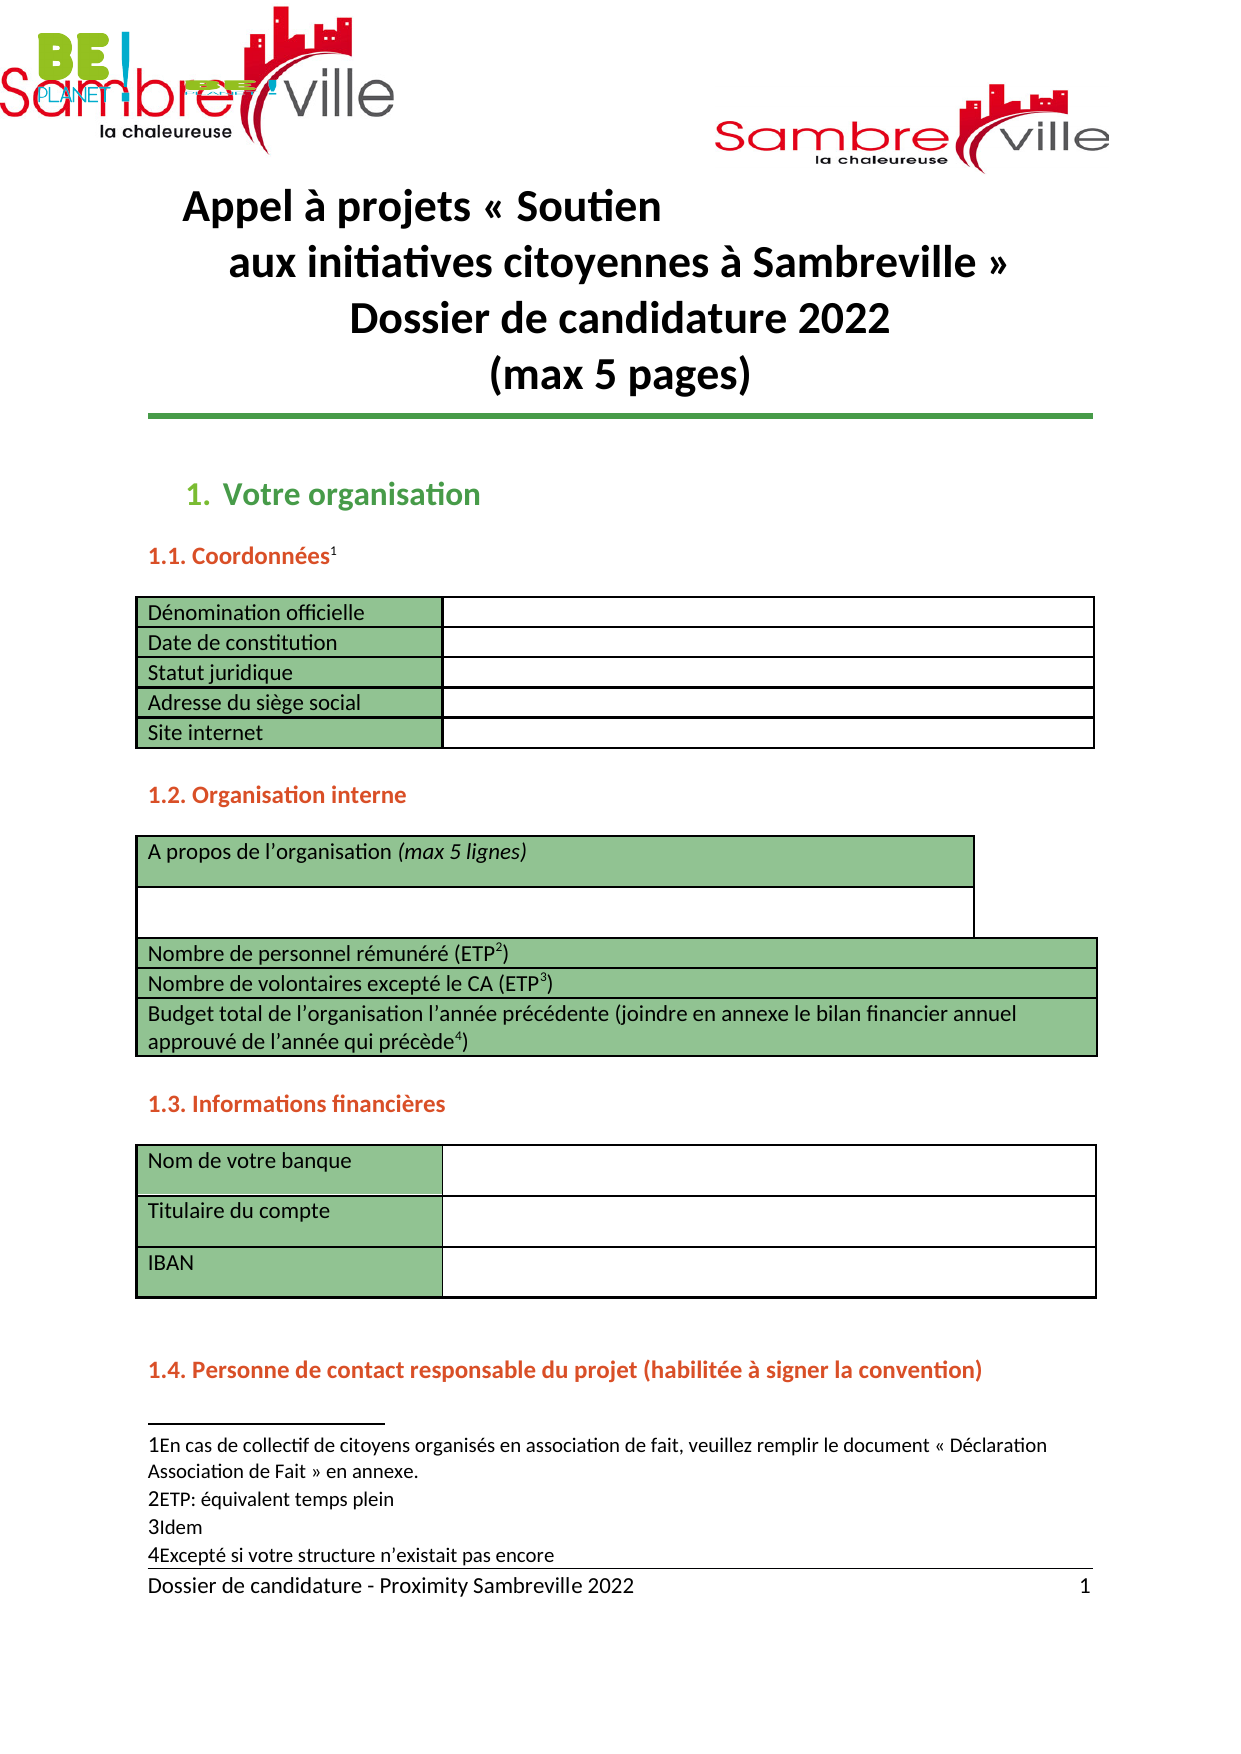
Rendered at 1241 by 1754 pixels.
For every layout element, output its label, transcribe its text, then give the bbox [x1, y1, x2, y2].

text 1.2. Organisation interne [148, 779, 1093, 810]
subtitle 1.4. Personne de contact responsable du projet (habilitée à signer la convention) [148, 1354, 1093, 1385]
table_cell Nombre de personnel rémunéré (ETP) [138, 939, 1096, 967]
table_cell [444, 658, 1093, 686]
table_header A propos de l’organisation (max 5 lignes) [138, 837, 973, 886]
table_header Nom de votre banque [138, 1146, 442, 1194]
table_cell IBAN [138, 1248, 442, 1296]
text Appel à projets « Soutien aux initiatives citoyennes à Sambreville » [148, 177, 1093, 289]
table_cell Adresse du siège social [138, 689, 441, 716]
subtitle 1.3. Informations financières [148, 1088, 1093, 1118]
table_cell [444, 689, 1093, 716]
table_cell [443, 1197, 1095, 1246]
table_cell [444, 719, 1093, 747]
subtitle Votre organisation [185, 473, 1093, 513]
table_cell Date de constitution [138, 628, 441, 656]
table_header Dénomination officielle [138, 598, 441, 626]
table_cell [444, 628, 1093, 656]
picture [0, 0, 394, 161]
table_cell Budget total de l’organisation l’année précédente (joindre en annexe le bilan financier annuel approuvé de l’année qui précède) [138, 999, 1096, 1055]
picture [715, 80, 1109, 178]
table_header [443, 1146, 1095, 1194]
table_cell Nombre de volontaires excepté le CA (ETP) [138, 969, 1096, 997]
table_cell [443, 1248, 1095, 1296]
table_cell Statut juridique [138, 658, 441, 686]
text Dossier de candidature 2022 (max 5 pages) [148, 289, 1093, 413]
table_cell Titulaire du compte [138, 1197, 442, 1246]
text En cas de collectif de citoyens organisés en association de fait, veuillez remplir le document « Déclaration Association de Fait » en annexe. [148, 1431, 1093, 1484]
table_header [444, 598, 1093, 626]
table_cell Site internet [138, 719, 441, 747]
text 1.1. Coordonnées [148, 540, 1093, 571]
table_cell [138, 888, 973, 937]
